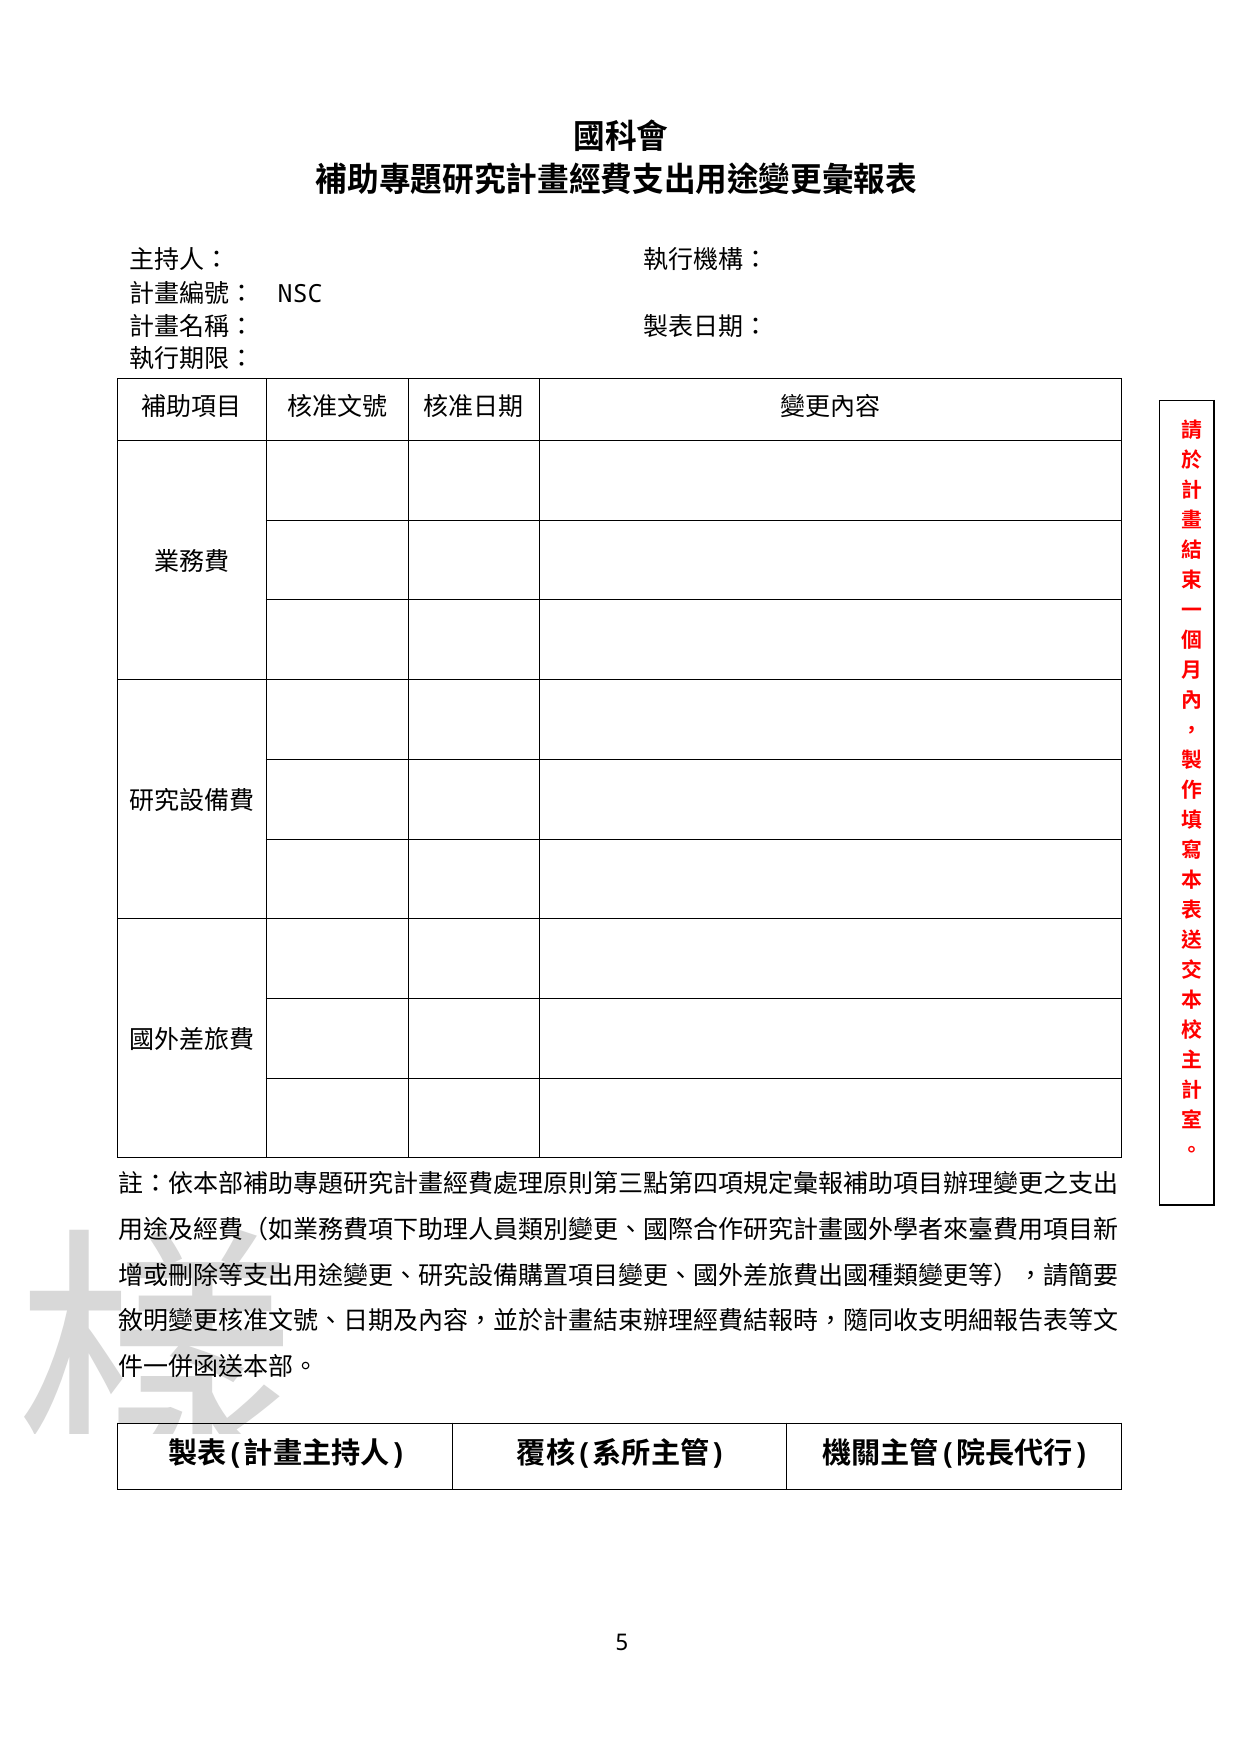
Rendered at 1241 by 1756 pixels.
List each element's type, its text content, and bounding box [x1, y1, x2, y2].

table_cell [540, 840, 1121, 918]
table_header 執行機構： [540, 249, 1121, 280]
table_header 覆核(系所主管) [453, 1424, 786, 1489]
table_header [266, 249, 409, 280]
text 註：依本部補助專題研究計畫經費處理原則第三點第四項規定彙報補助項目辦理變更之支出用途及經費（如業務費項下助理人員類別變更、國際合作研究計畫國外學者來臺費用項目新增或刪除等支出用途變更、研究設備購置項目變更、國外差旅費出國種類變更等），請簡要敘明變更核准文號、日期及內容，並於計畫結束辦理經費結報時，隨同收支明細報告表等文件一併函送本部。 [1160, 401, 1213, 1204]
table_cell [409, 441, 539, 519]
table_cell [267, 680, 408, 759]
table_cell [409, 600, 539, 679]
table_cell [409, 280, 539, 312]
table_cell [267, 521, 408, 599]
table_header 製表(計畫主持人) [118, 1424, 452, 1489]
table_cell [540, 600, 1121, 679]
table_cell 業務費 [118, 441, 266, 679]
table_cell 補助項目 [118, 379, 266, 440]
table_cell 國外差旅費 [118, 919, 266, 1157]
text 補助專題研究計畫經費支出用途變更彙報表 [313, 157, 920, 199]
table_cell 計畫編號： [118, 280, 266, 312]
table_cell [540, 919, 1121, 998]
table_cell 計畫名稱： [118, 313, 266, 345]
table_cell [409, 345, 539, 378]
table_cell [409, 840, 539, 918]
table_cell [267, 760, 408, 838]
table_cell [267, 441, 408, 519]
table_cell [409, 313, 539, 345]
table_cell [540, 280, 1121, 312]
table_cell 變更內容 [540, 379, 1121, 440]
table_cell [267, 999, 408, 1077]
table_cell 研究設備費 [118, 680, 266, 918]
table_cell [267, 600, 408, 679]
table_cell [540, 441, 1121, 519]
table_cell [540, 760, 1121, 838]
table_cell [266, 345, 409, 378]
table_header [409, 249, 539, 280]
text 註：依本部補助專題研究計畫經費處理原則第三點第四項規定彙報補助項目辦理變更之支出用途及經費（如業務費項下助理人員類別變更、國際合作研究計畫國外學者來臺費用項目新增或刪除等支出用途變更、研究設備購置項目變更、國外差旅費出國種類變更等），請簡要敘明變更核准文號、日期及內容，並於計畫結束辦理經費結報時，隨同收支明細報告表等文件一併函送本部。 [0, 1158, 1120, 1441]
table_cell [409, 760, 539, 838]
text 樣 [15, 1166, 268, 1434]
subtitle 國科會 [313, 117, 928, 157]
table_cell [266, 313, 409, 345]
table_cell [540, 345, 1121, 378]
table_cell [540, 1079, 1121, 1157]
table_cell [267, 1079, 408, 1157]
table_cell [267, 840, 408, 918]
table_cell [540, 521, 1121, 599]
table_cell 核准文號 [267, 379, 408, 440]
table_cell [267, 919, 408, 998]
text 請 於 計 畫 結 束 一 個 月 內 ， 製 作 填 寫 本 表 送 交 本 校 主 計 室 。 [1177, 419, 1207, 1204]
table_cell 核准日期 [409, 379, 539, 440]
table_cell [409, 919, 539, 998]
table_header 主持人： [118, 249, 266, 280]
table_cell [409, 680, 539, 759]
table_cell [540, 999, 1121, 1077]
table_cell [409, 999, 539, 1077]
table_cell 執行期限： [118, 345, 266, 378]
table_cell [409, 521, 539, 599]
table_cell [540, 680, 1121, 759]
table_cell [409, 1079, 539, 1157]
table_cell 製表日期： [540, 313, 1121, 345]
table_cell NSC [266, 280, 409, 312]
table_header 機關主管(院長代行) [787, 1424, 1121, 1489]
